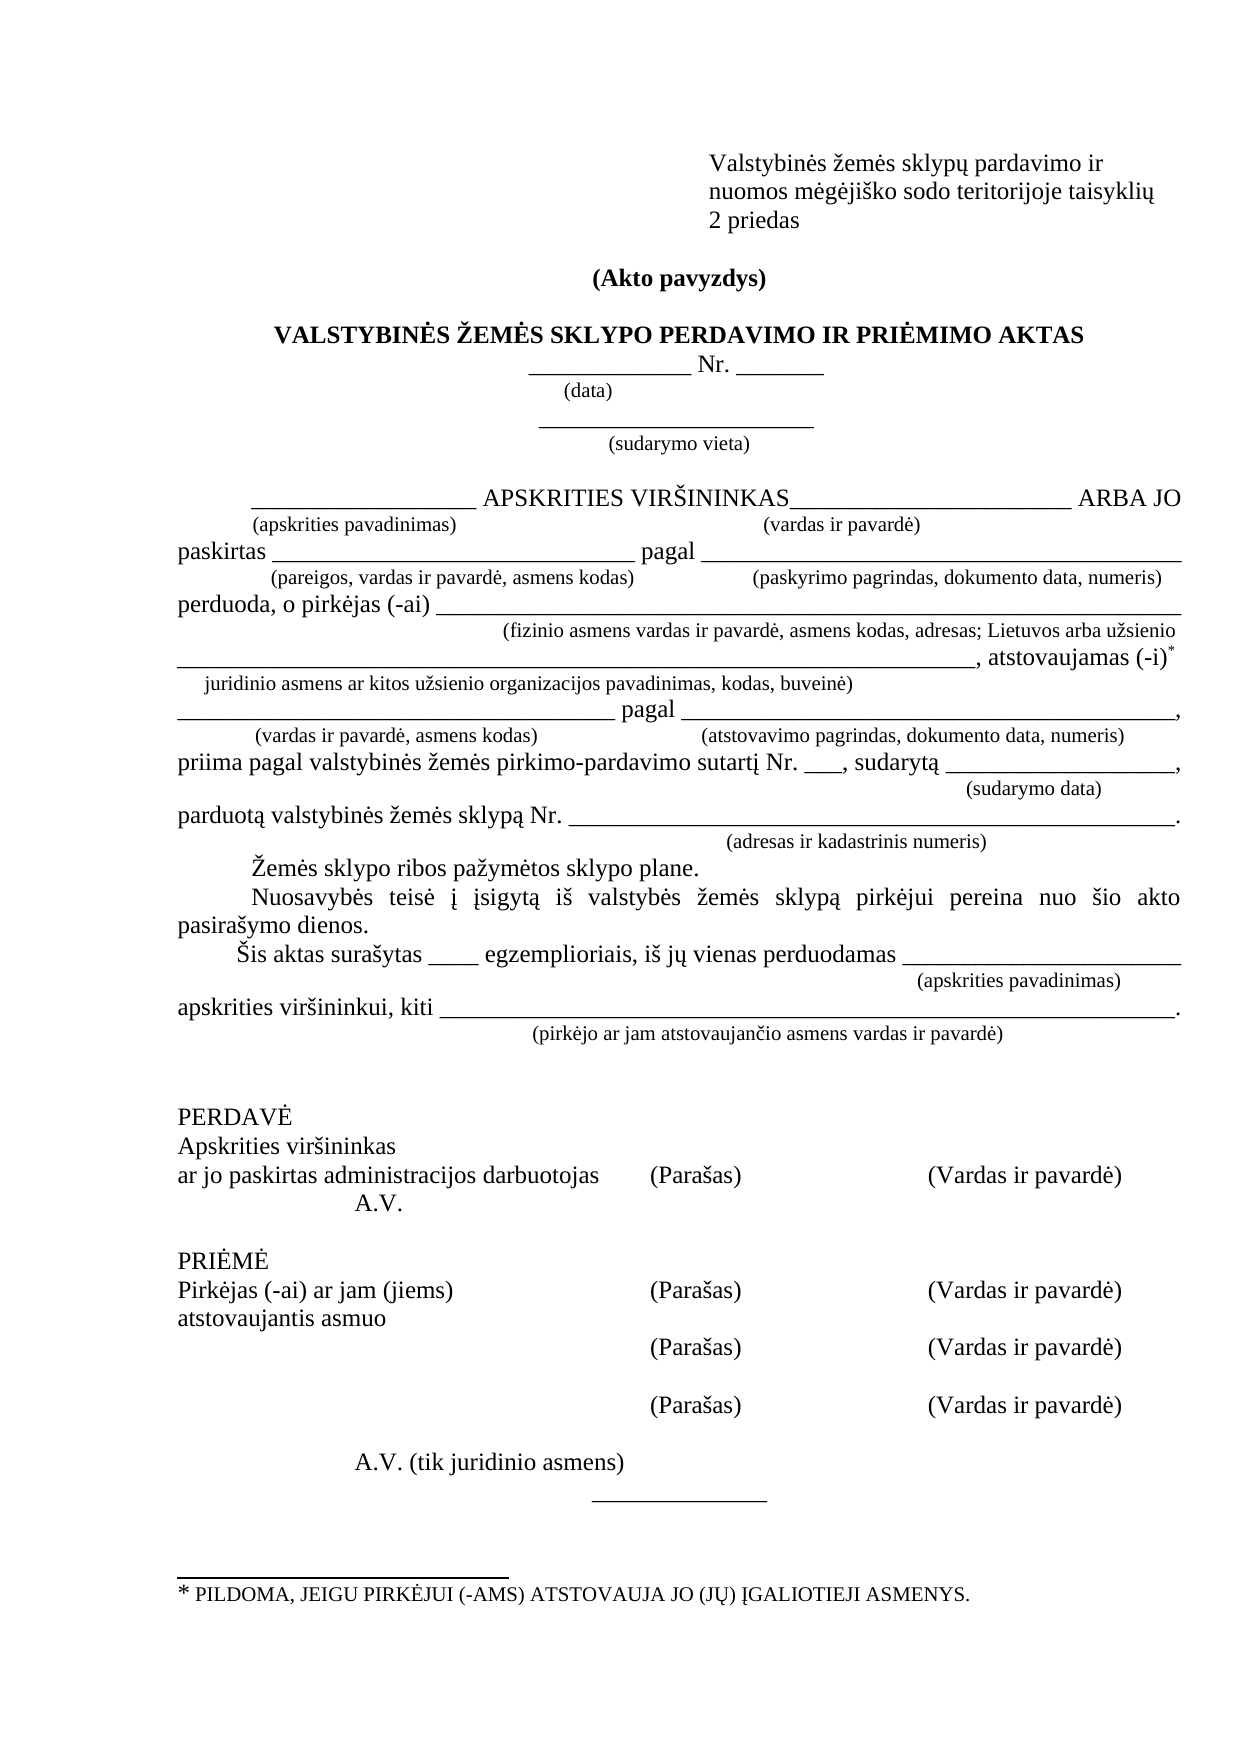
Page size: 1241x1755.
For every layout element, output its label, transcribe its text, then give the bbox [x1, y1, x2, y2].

text (sudarymo vieta) [177, 430, 1181, 454]
text __________________ apskrities viršininkas arba jo [177, 483, 1181, 512]
text Žemės sklypo ribos pažymėtos sklypo plane. [177, 853, 1181, 882]
text (Parašas) (Vardas ir pavardė) [177, 1332, 1181, 1361]
text (data) [177, 378, 1181, 402]
text (apskrities pavadinimas) [177, 968, 1181, 992]
text paskirtas _____________________________ pagal [177, 536, 1181, 565]
text juridinio asmens ar kitos užsienio organizacijos pavadinimas, kodas, buveinė) [177, 670, 1181, 694]
text (Akto pavyzdys) [177, 263, 1181, 291]
text VALSTYBINĖS ŽEMĖS SKLYPO PERDAVIMO IR PRIĖMIMO AKTAS [177, 320, 1181, 349]
text (vardas ir pavardė, asmens kodas) (atstovavimo pagrindas, dokumento data, numeris) [177, 723, 1181, 747]
text (sudarymo data) [177, 776, 1181, 800]
text (fizinio asmens vardas ir pavardė, asmens kodas, adresas; Lietuvos arba užsienio [177, 618, 1181, 642]
text ar jo paskirtas administracijos darbuotojas (Parašas) (Vardas ir pavardė) [177, 1160, 1181, 1188]
text priima pagal valstybinės žemės pirkimo-pardavimo sutartį Nr. ___, sudarytą , [177, 747, 1181, 776]
text , atstovaujamas (-i) [177, 642, 1181, 670]
text (pareigos, vardas ir pavardė, asmens kodas) (paskyrimo pagrindas, dokumento data, numeris) [177, 565, 1181, 589]
text (apskrities pavadinimas) (vardas ir pavardė) [177, 512, 1181, 536]
text ___________________________________ pagal , [177, 694, 1181, 723]
text parduotą valstybinės žemės sklypą Nr. . [177, 800, 1181, 829]
text (pirkėjo ar jam atstovaujančio asmens vardas ir pavardė) [177, 1021, 1181, 1045]
text atstovaujantis asmuo [177, 1303, 1181, 1332]
text nuomos mėgėjiško sodo teritorijoje taisyklių [177, 176, 1181, 205]
text Valstybinės žemės sklypų pardavimo ir [177, 148, 1181, 176]
text PERDAVĖ [177, 1102, 1181, 1131]
text _____________ Nr. _______ [177, 349, 1181, 378]
text PRIĖMĖ [177, 1246, 1181, 1275]
text ______________ [177, 1476, 1181, 1505]
text apskrities viršininkui, kiti . [177, 992, 1181, 1021]
text Pildoma, jeigu pirkėjui (-ams) atstovauja jo (jų) įgaliotieji asmenys. [177, 1578, 1181, 1606]
text Šis aktas surašytas ____ egzemplioriais, iš jų vienas perduodamas [177, 939, 1181, 968]
text ______________________ [177, 402, 1181, 430]
text (Parašas) (Vardas ir pavardė) [177, 1390, 1181, 1418]
text A.V. (tik juridinio asmens) [177, 1447, 1181, 1476]
text 2 priedas [177, 205, 1181, 234]
text Apskrities viršininkas [177, 1131, 1181, 1160]
text Nuosavybės teisė į įsigytą iš valstybės žemės sklypą pirkėjui pereina nuo šio akto pasirašymo dienos. [177, 882, 1181, 939]
text Pirkėjas (-ai) ar jam (jiems) (Parašas) (Vardas ir pavardė) [177, 1275, 1181, 1303]
text (adresas ir kadastrinis numeris) [177, 829, 1181, 853]
text perduoda, o pirkėjas (-ai) [177, 589, 1181, 618]
text A.V. [177, 1188, 1181, 1217]
